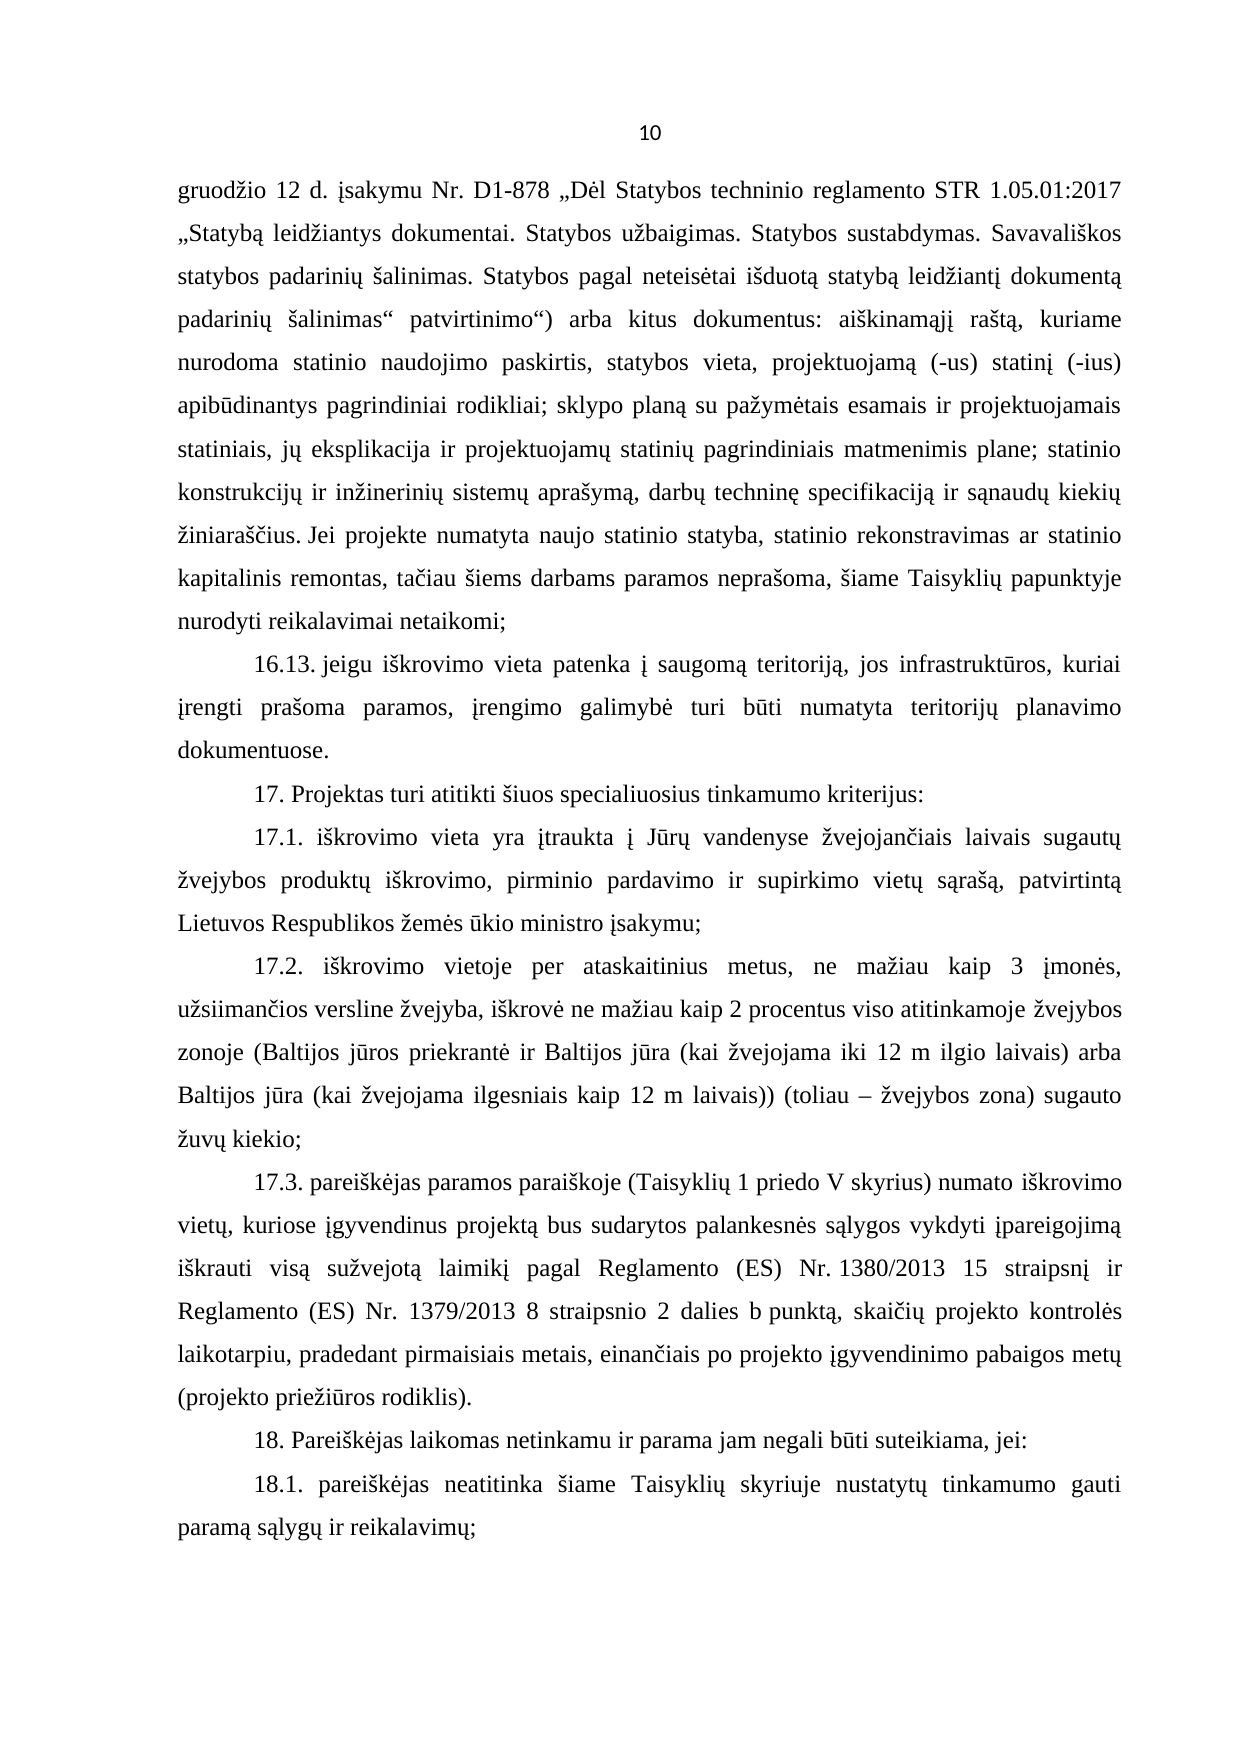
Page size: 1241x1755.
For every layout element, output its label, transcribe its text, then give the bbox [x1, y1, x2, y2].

text 17.1. iškrovimo vieta yra įtraukta į Jūrų vandenyse žvejojančiais laivais sugautų žvejybos produktų iškrovimo, pirminio pardavimo ir supirkimo vietų sąrašą, patvirtintą Lietuvos Respublikos žemės ūkio ministro įsakymu; [177, 822, 1122, 937]
text gruodžio 12 d. įsakymu Nr. D1-878 „Dėl Statybos techninio reglamento STR 1.05.01:2017 „Statybą leidžiantys dokumentai. Statybos užbaigimas. Statybos sustabdymas. Savavališkos statybos padarinių šalinimas. Statybos pagal neteisėtai išduotą statybą leidžiantį dokumentą padarinių šalinimas“ patvirtinimo“) arba kitus dokumentus: aiškinamąjį raštą, kuriame nurodoma statinio naudojimo paskirtis, statybos vieta, projektuojamą (-us) statinį (-ius) apibūdinantys pagrindiniai rodikliai; sklypo planą su pažymėtais esamais ir projektuojamais statiniais, jų eksplikacija ir projektuojamų statinių pagrindiniais matmenimis plane; statinio konstrukcijų ir inžinerinių sistemų aprašymą, darbų techninę specifikaciją ir sąnaudų kiekių žiniaraščius. Jei projekte numatyta naujo statinio statyba, statinio rekonstravimas ar statinio kapitalinis remontas, tačiau šiems darbams paramos neprašoma, šiame Taisyklių papunktyje nurodyti reikalavimai netaikomi; [177, 175, 1122, 635]
text 17.2. iškrovimo vietoje per ataskaitinius metus, ne mažiau kaip 3 įmonės, užsiimančios versline žvejyba, iškrovė ne mažiau kaip 2 procentus viso atitinkamoje žvejybos zonoje (Baltijos jūros priekrantė ir Baltijos jūra (kai žvejojama iki 12 m ilgio laivais) arba Baltijos jūra (kai žvejojama ilgesniais kaip 12 m laivais)) (toliau – žvejybos zona) sugauto žuvų kiekio; [177, 951, 1122, 1152]
text 16.13. jeigu iškrovimo vieta patenka į saugomą teritoriją, jos infrastruktūros, kuriai įrengti prašoma paramos, įrengimo galimybė turi būti numatyta teritorijų planavimo dokumentuose. [177, 649, 1122, 764]
text 17.3. pareiškėjas paramos paraiškoje (Taisyklių 1 priedo V skyrius) numato iškrovimo vietų, kuriose įgyvendinus projektą bus sudarytos palankesnės sąlygos vykdyti įpareigojimą iškrauti visą sužvejotą laimikį pagal Reglamento (ES) Nr. 1380/2013 15 straipsnį ir Reglamento (ES) Nr. 1379/2013 8 straipsnio 2 dalies b punktą, skaičių projekto kontrolės laikotarpiu, pradedant pirmaisiais metais, einančiais po projekto įgyvendinimo pabaigos metų (projekto priežiūros rodiklis). [177, 1167, 1122, 1411]
text 18. Pareiškėjas laikomas netinkamu ir parama jam negali būti suteikiama, jei: [177, 1426, 1122, 1454]
text 18.1. pareiškėjas neatitinka šiame Taisyklių skyriuje nustatytų tinkamumo gauti paramą sąlygų ir reikalavimų; [177, 1469, 1122, 1541]
text 17. Projektas turi atitikti šiuos specialiuosius tinkamumo kriterijus: [177, 779, 1122, 807]
